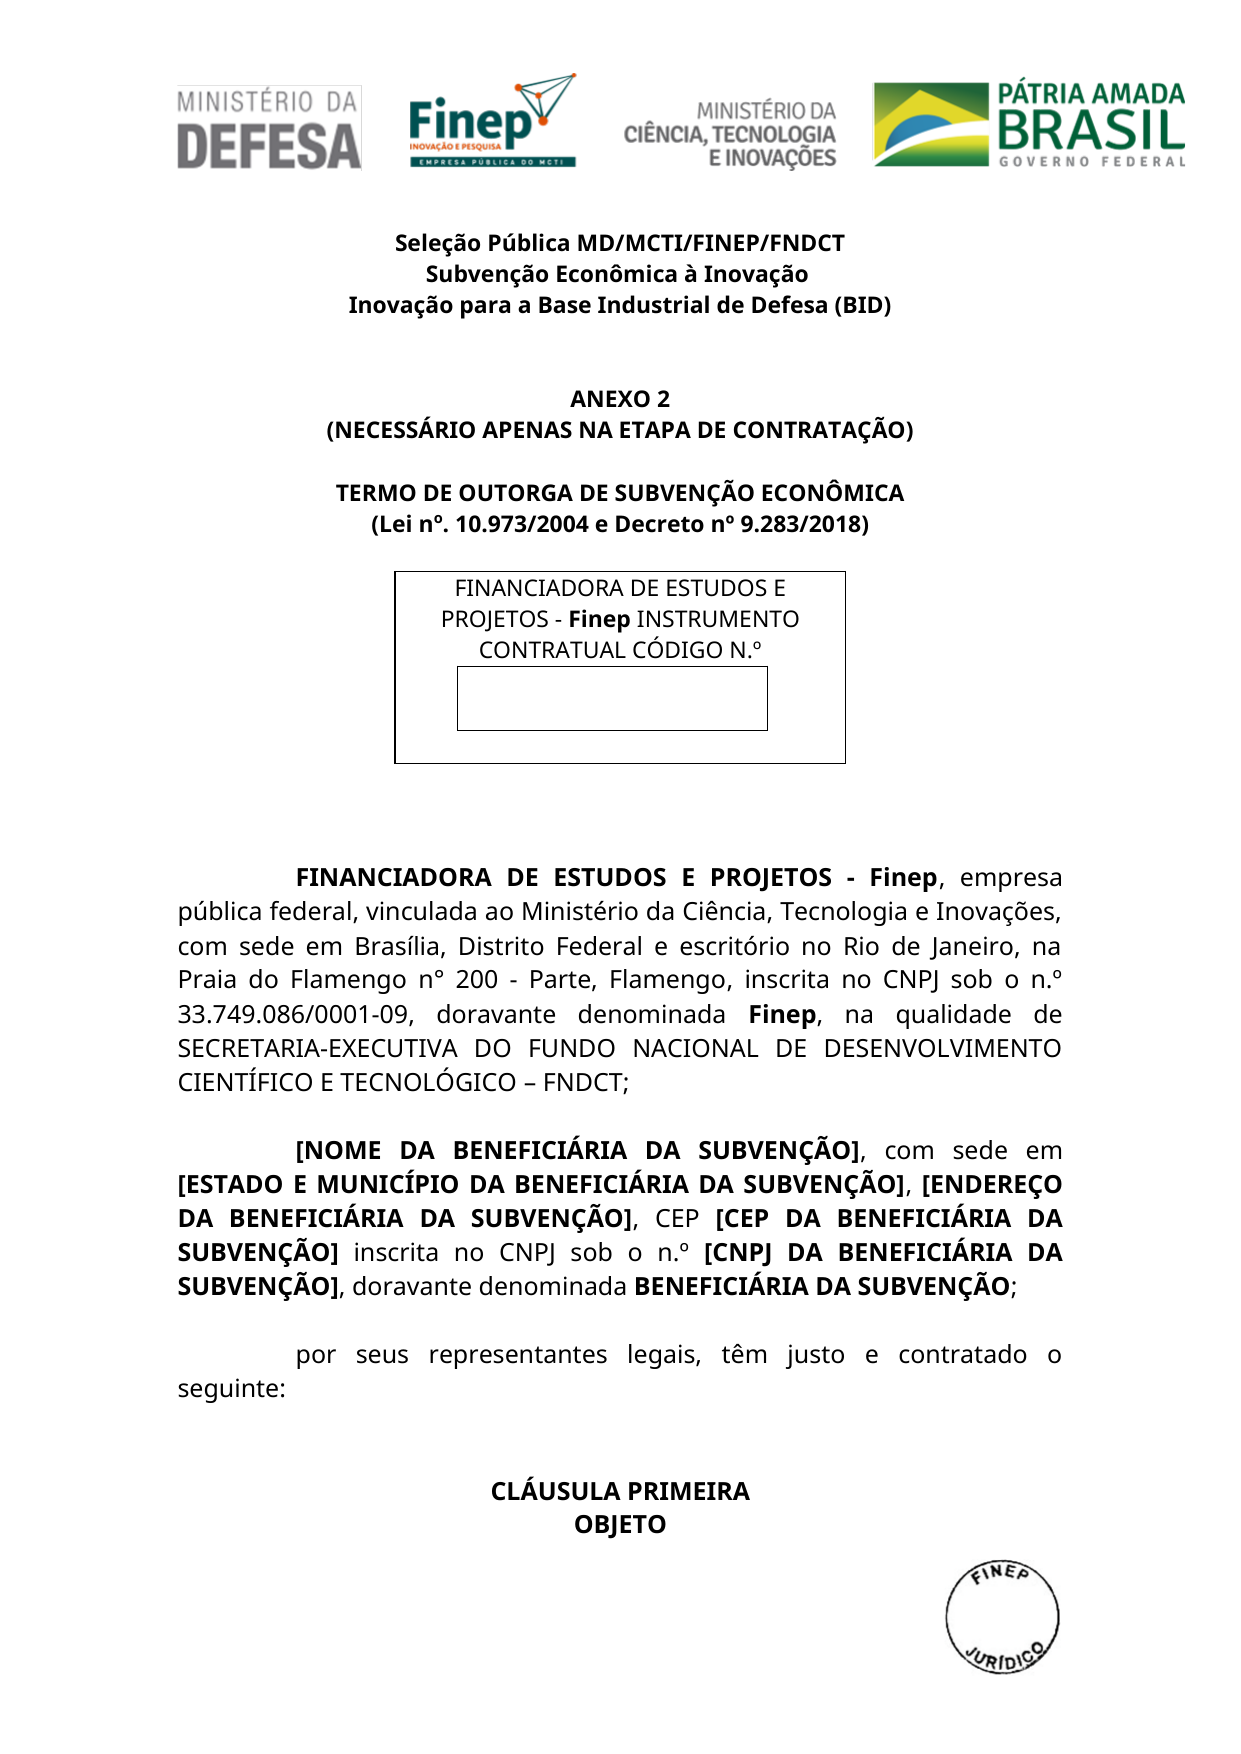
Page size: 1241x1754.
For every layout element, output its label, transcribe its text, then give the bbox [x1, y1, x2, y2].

table_cell [605, 667, 709, 730]
subtitle FINANCIADORA DE ESTUDOS E PROJETOS - Finep, empresa pública federal, vinculada ao Ministério da Ciência, Tecnologia e Inovações, com sede em Brasília, Distrito Federal e escritório no Rio de Janeiro, na Praia do Flamengo n° 200 - Parte, Flamengo, inscrita no CNPJ sob o n.º 33.749.086/0001-09, doravante denominada Finep, na qualidade de SECRETARIA-EXECUTIVA DO FUNDO NACIONAL DE DESENVOLVIMENTO CIENTÍFICO E TECNOLÓGICO – FNDCT; [177, 860, 1063, 1098]
text Inovação para a Base Industrial de Defesa (BID) [177, 289, 1063, 321]
text Seleção Pública MD/MCTI/FINEP/FNDCT [177, 227, 1063, 258]
table_cell [396, 698, 457, 730]
text Subvenção Econômica à Inovação [177, 258, 1063, 289]
text ANEXO 2 [177, 383, 1063, 414]
subtitle TERMO DE OUTORGA DE SUBVENÇÃO ECONÔMICA [177, 477, 1063, 508]
table_cell [499, 667, 546, 730]
subtitle [NOME DA BENEFICIÁRIA DA SUBVENÇÃO], com sede em [ESTADO E MUNICÍPIO DA BENEFICIÁRIA DA SUBVENÇÃO], [ENDEREÇO DA BENEFICIÁRIA DA SUBVENÇÃO], CEP [CEP DA BENEFICIÁRIA DA SUBVENÇÃO] inscrita no CNPJ sob o n.º [CNPJ DA BENEFICIÁRIA DA SUBVENÇÃO], doravante denominada BENEFICIÁRIA DA SUBVENÇÃO; [177, 1132, 1063, 1303]
subtitle CLÁUSULA PRIMEIRA [177, 1473, 1063, 1507]
table_cell [709, 667, 767, 730]
table_header FINANCIADORA DE ESTUDOS E PROJETOS - Finep INSTRUMENTO CONTRATUAL CÓDIGO N.º [396, 572, 845, 666]
table_cell [458, 667, 498, 730]
subtitle OBJETO [177, 1507, 1063, 1541]
table_cell [768, 698, 845, 730]
table_cell [396, 666, 457, 698]
table_cell [546, 667, 605, 730]
text (NECESSÁRIO APENAS NA ETAPA DE CONTRATAÇÃO) [177, 414, 1063, 446]
text (Lei no. 10.973/2004 e Decreto nº 9.283/2018) [177, 508, 1063, 539]
table_cell [768, 666, 845, 698]
table_cell [396, 730, 845, 762]
text por seus representantes legais, têm justo e contratado o seguinte: [177, 1337, 1063, 1405]
